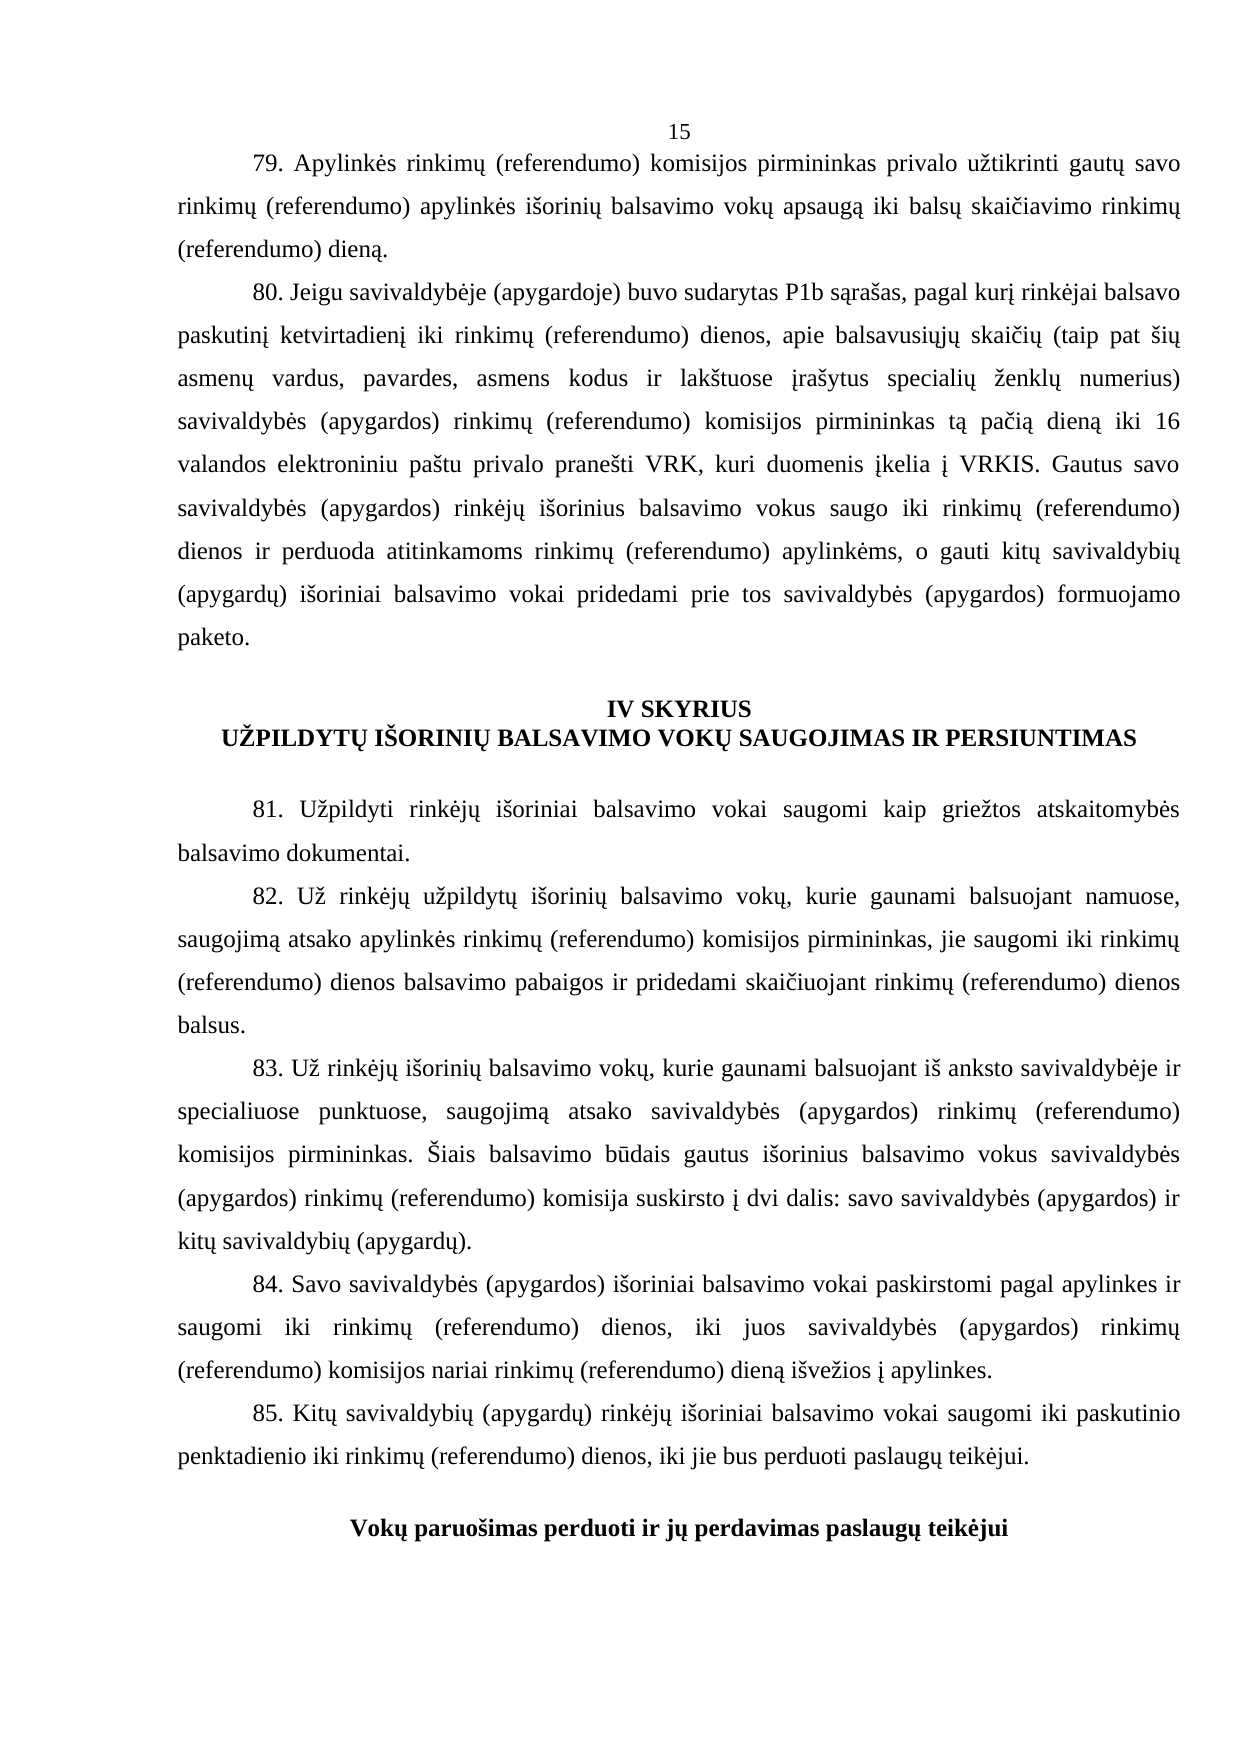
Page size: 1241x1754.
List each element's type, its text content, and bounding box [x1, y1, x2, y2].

text IV SKYRIUS [177, 694, 1181, 723]
text 85. Kitų savivaldybių (apygardų) rinkėjų išoriniai balsavimo vokai saugomi iki paskutinio penktadienio iki rinkimų (referendumo) dienos, iki jie bus perduoti paslaugų teikėjui. [177, 1398, 1181, 1470]
text 81. Užpildyti rinkėjų išoriniai balsavimo vokai saugomi kaip griežtos atskaitomybės balsavimo dokumentai. [177, 794, 1181, 866]
text 80. Jeigu savivaldybėje (apygardoje) buvo sudarytas P1b sąrašas, pagal kurį rinkėjai balsavo paskutinį ketvirtadienį iki rinkimų (referendumo) dienos, apie balsavusiųjų skaičių (taip pat šių asmenų vardus, pavardes, asmens kodus ir lakštuose įrašytus specialių ženklų numerius) savivaldybės (apygardos) rinkimų (referendumo) komisijos pirmininkas tą pačią dieną iki 16 valandos elektroniniu paštu privalo pranešti VRK, kuri duomenis įkelia į VRKIS. Gautus savo savivaldybės (apygardos) rinkėjų išorinius balsavimo vokus saugo iki rinkimų (referendumo) dienos ir perduoda atitinkamoms rinkimų (referendumo) apylinkėms, o gauti kitų savivaldybių (apygardų) išoriniai balsavimo vokai pridedami prie tos savivaldybės (apygardos) formuojamo paketo. [177, 277, 1181, 651]
text 79. Apylinkės rinkimų (referendumo) komisijos pirmininkas privalo užtikrinti gautų savo rinkimų (referendumo) apylinkės išorinių balsavimo vokų apsaugą iki balsų skaičiavimo rinkimų (referendumo) dieną. [177, 148, 1181, 263]
text 84. Savo savivaldybės (apygardos) išoriniai balsavimo vokai paskirstomi pagal apylinkes ir saugomi iki rinkimų (referendumo) dienos, iki juos savivaldybės (apygardos) rinkimų (referendumo) komisijos nariai rinkimų (referendumo) dieną išvežios į apylinkes. [177, 1269, 1181, 1384]
text UŽPILDYTŲ IŠORINIŲ BALSAVIMO VOKŲ SAUGOJIMAS IR PERSIUNTIMAS [177, 723, 1181, 751]
text 83. Už rinkėjų išorinių balsavimo vokų, kurie gaunami balsuojant iš anksto savivaldybėje ir specialiuose punktuose, saugojimą atsako savivaldybės (apygardos) rinkimų (referendumo) komisijos pirmininkas. Šiais balsavimo būdais gautus išorinius balsavimo vokus savivaldybės (apygardos) rinkimų (referendumo) komisija suskirsto į dvi dalis: savo savivaldybės (apygardos) ir kitų savivaldybių (apygardų). [177, 1053, 1181, 1254]
text 82. Už rinkėjų užpildytų išorinių balsavimo vokų, kurie gaunami balsuojant namuose, saugojimą atsako apylinkės rinkimų (referendumo) komisijos pirmininkas, jie saugomi iki rinkimų (referendumo) dienos balsavimo pabaigos ir pridedami skaičiuojant rinkimų (referendumo) dienos balsus. [177, 881, 1181, 1039]
text Vokų paruošimas perduoti ir jų perdavimas paslaugų teikėjui [177, 1513, 1181, 1542]
